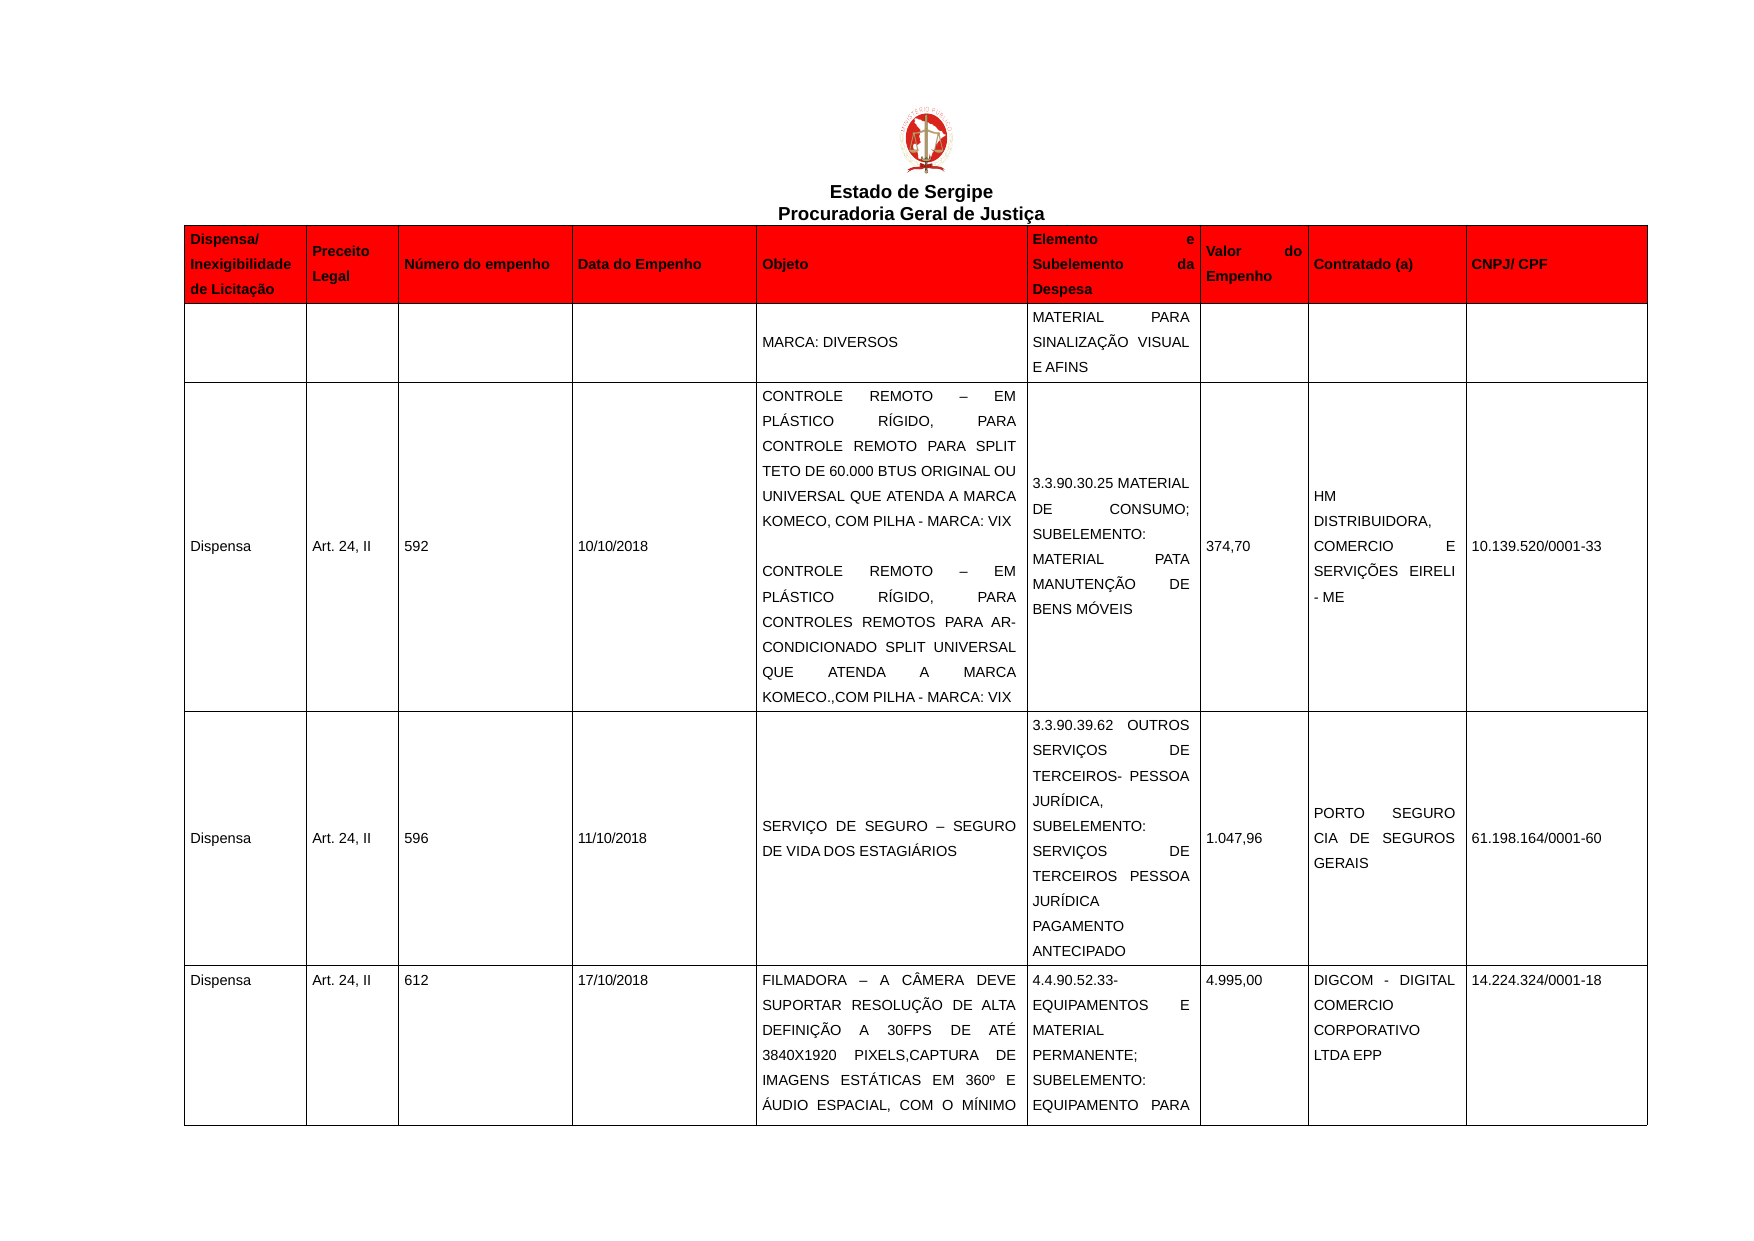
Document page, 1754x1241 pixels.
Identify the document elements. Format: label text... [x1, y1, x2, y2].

table_cell [1309, 304, 1466, 382]
table_cell FILMADORA – A CÂMERA DEVE SUPORTAR RESOLUÇÃO DE ALTA DEFINIÇÃO A 30FPS DE ATÉ 3840X1920 PIXELS,CAPTURA DE IMAGENS ESTÁTICAS EM 360º E ÁUDIO ESPACIAL, COM O MÍNIMO [757, 966, 1027, 1125]
table_cell CONTROLE REMOTO – EM PLÁSTICO RÍGIDO, PARA CONTROLE REMOTO PARA SPLIT TETO DE 60.000 BTUS ORIGINAL OU UNIVERSAL QUE ATENDA A MARCA KOMECO, COM PILHA - MARCA: VIX CONTROLE REMOTO – EM PLÁSTICO RÍGIDO, PARA CONTROLES REMOTOS PARA AR-CONDICIONADO SPLIT UNIVERSAL QUE ATENDA A MARCA KOMECO.,COM PILHA - MARCA: VIX [757, 383, 1027, 711]
table_cell 10/10/2018 [573, 383, 756, 711]
table_cell 3.3.90.39.62 OUTROS SERVIÇOS DE TERCEIROS- PESSOA JURÍDICA, SUBELEMENTO: SERVIÇOS DE TERCEIROS PESSOA JURÍDICA PAGAMENTO ANTECIPADO [1028, 712, 1200, 965]
table_header Dispensa/Inexigibilidade de Licitação [185, 226, 306, 303]
table_header Data do Empenho [573, 226, 756, 303]
table_cell [307, 304, 398, 382]
table_cell DIGCOM - DIGITAL COMERCIO CORPORATIVO LTDA EPP [1309, 966, 1466, 1125]
table_header Contratado (a) [1309, 226, 1466, 303]
table_cell [185, 304, 306, 382]
table_cell 10.139.520/0001-33 [1467, 383, 1647, 711]
table_cell Art. 24, II [307, 966, 398, 1125]
table_cell 612 [399, 966, 572, 1125]
table_cell [399, 304, 572, 382]
table_cell 374,70 [1201, 383, 1308, 711]
table_cell 14.224.324/0001-18 [1467, 966, 1647, 1125]
table_cell MARCA: DIVERSOS [757, 304, 1027, 382]
table_cell Art. 24, II [307, 383, 398, 711]
table_header Objeto [757, 226, 1027, 303]
table_header Valor do Empenho [1201, 226, 1308, 303]
table_cell Dispensa [185, 966, 306, 1125]
table_cell 61.198.164/0001-60 [1467, 712, 1647, 965]
table_cell [573, 304, 756, 382]
table_cell 4.4.90.52.33-EQUIPAMENTOS E MATERIAL PERMANENTE; SUBELEMENTO: EQUIPAMENTO PARA [1028, 966, 1200, 1125]
table_cell 596 [399, 712, 572, 965]
table_cell SERVIÇO DE SEGURO – SEGURO DE VIDA DOS ESTAGIÁRIOS [757, 712, 1027, 965]
table_header CNPJ/ CPF [1467, 226, 1647, 303]
table_cell 11/10/2018 [573, 712, 756, 965]
table_header Número do empenho [399, 226, 572, 303]
table_cell 1.047,96 [1201, 712, 1308, 965]
table_header Elemento e Subelemento da Despesa [1028, 226, 1200, 303]
table_cell 4.995,00 [1201, 966, 1308, 1125]
table_cell [1201, 304, 1308, 382]
table_cell Dispensa [185, 383, 306, 711]
table_cell [1467, 304, 1647, 382]
table_cell 592 [399, 383, 572, 711]
table_cell 3.3.90.30.25 MATERIAL DE CONSUMO; SUBELEMENTO: MATERIAL PATA MANUTENÇÃO DE BENS MÓVEIS [1028, 383, 1200, 711]
table_cell Art. 24, II [307, 712, 398, 965]
table_cell PORTO SEGURO CIA DE SEGUROS GERAIS [1309, 712, 1466, 965]
table_cell Dispensa [185, 712, 306, 965]
table_header Preceito Legal [307, 226, 398, 303]
table_cell 17/10/2018 [573, 966, 756, 1125]
table_cell MATERIAL PARA SINALIZAÇÃO VISUAL E AFINS [1028, 304, 1200, 382]
table_cell HM DISTRIBUIDORA, COMERCIO E SERVIÇÕES EIRELI - ME [1309, 383, 1466, 711]
